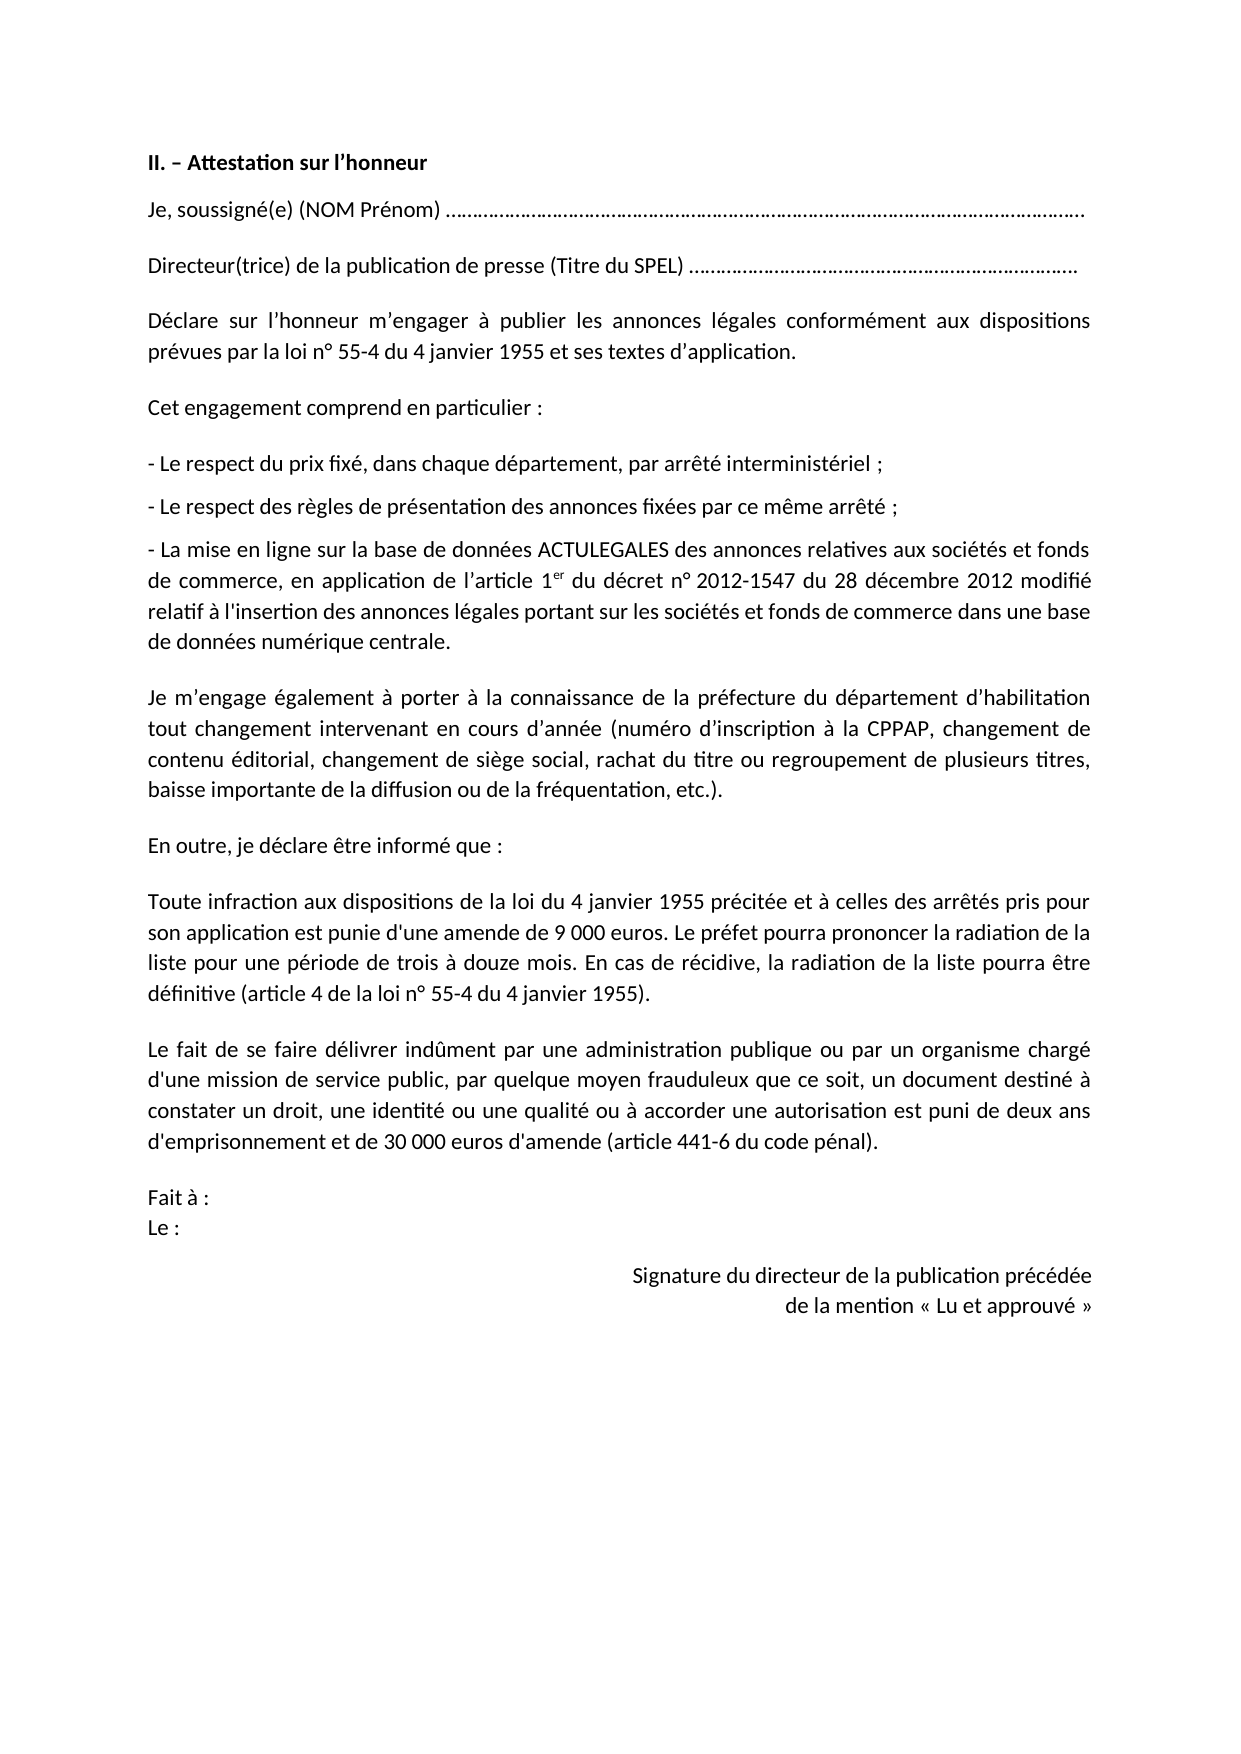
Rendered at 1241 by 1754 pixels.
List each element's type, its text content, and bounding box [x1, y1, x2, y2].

text - La mise en ligne sur la base de données ACTULEGALES des annonces relatives aux sociétés et fonds de commerce, en application de l’article 1er du décret n° 2012-1547 du 28 décembre 2012 modifié relatif à l'insertion des annonces légales portant sur les sociétés et fonds de commerce dans une base de données numérique centrale. [148, 535, 1093, 656]
text Je m’engage également à porter à la connaissance de la préfecture du département d’habilitation tout changement intervenant en cours d’année (numéro d’inscription à la CPPAP, changement de contenu éditorial, changement de siège social, rachat du titre ou regroupement de plusieurs titres, baisse importante de la diffusion ou de la fréquentation, etc.). [148, 683, 1093, 804]
text Fait à : [148, 1182, 1093, 1211]
text Le fait de se faire délivrer indûment par une administration publique ou par un organisme chargé d'une mission de service public, par quelque moyen frauduleux que ce soit, un document destiné à constater un droit, une identité ou une qualité ou à accorder une autorisation est puni de deux ans d'emprisonnement et de 30 000 euros d'amende (article 441-6 du code pénal). [148, 1034, 1093, 1155]
text Cet engagement comprend en particulier : [148, 393, 1093, 421]
text - Le respect des règles de présentation des annonces fixées par ce même arrêté ; [148, 492, 1093, 520]
text - Le respect du prix fixé, dans chaque département, par arrêté interministériel ; [148, 449, 1093, 477]
text Je, soussigné(e) (NOM Prénom) ………………………………………………………………………………………………………… [148, 195, 1093, 223]
text En outre, je déclare être informé que : [148, 831, 1093, 859]
text Déclare sur l’honneur m’engager à publier les annonces légales conformément aux dispositions prévues par la loi n° 55-4 du 4 janvier 1955 et ses textes d’application. [148, 306, 1093, 366]
text II. – Attestation sur l’honneur [148, 148, 1093, 176]
text Directeur(trice) de la publication de presse (Titre du SPEL) ………………………………………………………………. [148, 251, 1093, 279]
text de la mention « Lu et approuvé » [148, 1291, 1093, 1320]
text Signature du directeur de la publication précédée [148, 1261, 1093, 1289]
text Toute infraction aux dispositions de la loi du 4 janvier 1955 précitée et à celles des arrêtés pris pour son application est punie d'une amende de 9 000 euros. Le préfet pourra prononcer la radiation de la liste pour une période de trois à douze mois. En cas de récidive, la radiation de la liste pourra être définitive (article 4 de la loi n° 55-4 du 4 janvier 1955). [148, 887, 1093, 1007]
text Le : [148, 1213, 1093, 1242]
